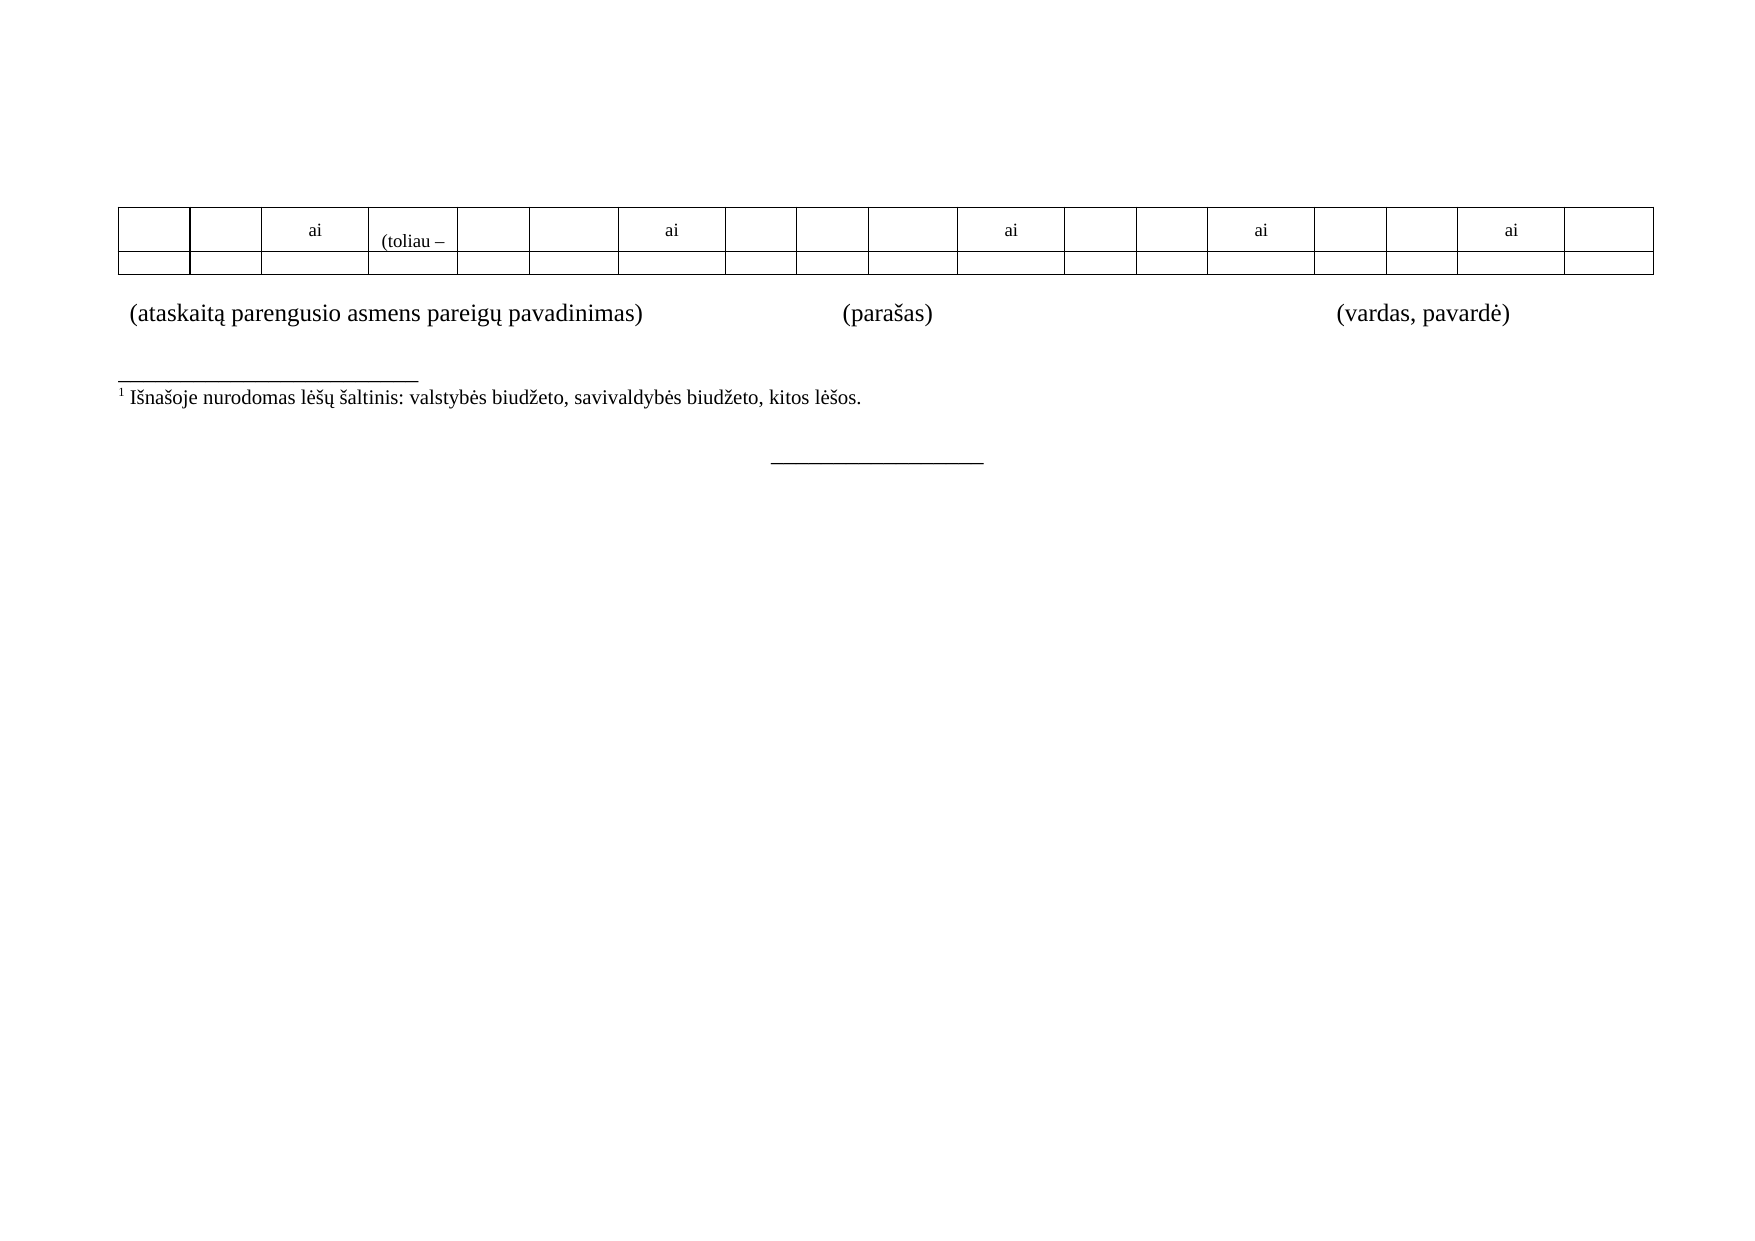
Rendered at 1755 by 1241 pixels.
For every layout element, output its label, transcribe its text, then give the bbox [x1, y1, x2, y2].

table_cell ai [262, 208, 368, 251]
text ________________________ [118, 356, 1636, 385]
table_cell [1315, 252, 1386, 273]
table_cell ai [1208, 208, 1314, 251]
table_cell [191, 252, 261, 273]
table_cell [797, 208, 868, 251]
table_cell [797, 252, 868, 273]
table_cell [869, 252, 957, 273]
table_cell [869, 208, 957, 251]
text 1 Išnašoje nurodomas lėšų šaltinis: valstybės biudžeto, savivaldybės biudžeto, kitos lėšos. [118, 385, 1636, 409]
table_cell [1208, 252, 1314, 273]
table_cell [1137, 252, 1207, 273]
table_header [667, 299, 733, 327]
table_cell [1565, 208, 1653, 251]
table_cell [262, 252, 368, 273]
table_cell [530, 252, 618, 273]
table_cell [1387, 208, 1457, 251]
table_cell [458, 208, 529, 251]
table_cell [369, 252, 457, 273]
table_cell [530, 208, 618, 251]
table_cell [1315, 208, 1386, 251]
table_cell [119, 208, 189, 251]
table_header [1042, 299, 1193, 327]
table_cell [119, 252, 189, 273]
table_cell [726, 252, 796, 273]
table_cell [458, 252, 529, 273]
table_cell ai [958, 208, 1064, 251]
table_header (parašas) [733, 299, 1042, 327]
table_header (vardas, pavardė) [1193, 299, 1654, 327]
table_header (ataskaitą parengusio asmens pareigų pavadinimas) [118, 299, 667, 327]
table_cell Bendrojo finansavimo lėšos (toliau – BF)1 [369, 208, 457, 251]
table_cell [726, 208, 796, 251]
table_cell [1387, 252, 1457, 273]
table_cell [619, 252, 725, 273]
table_cell [1565, 252, 1653, 273]
table_cell [191, 208, 261, 251]
table_cell [1065, 252, 1136, 273]
table_cell [1065, 208, 1136, 251]
table_cell [1458, 252, 1564, 273]
table_cell ai [1458, 208, 1564, 251]
table_cell ai [619, 208, 725, 251]
table_cell [958, 252, 1064, 273]
table_cell [1137, 208, 1207, 251]
text _________________ [118, 438, 1636, 466]
